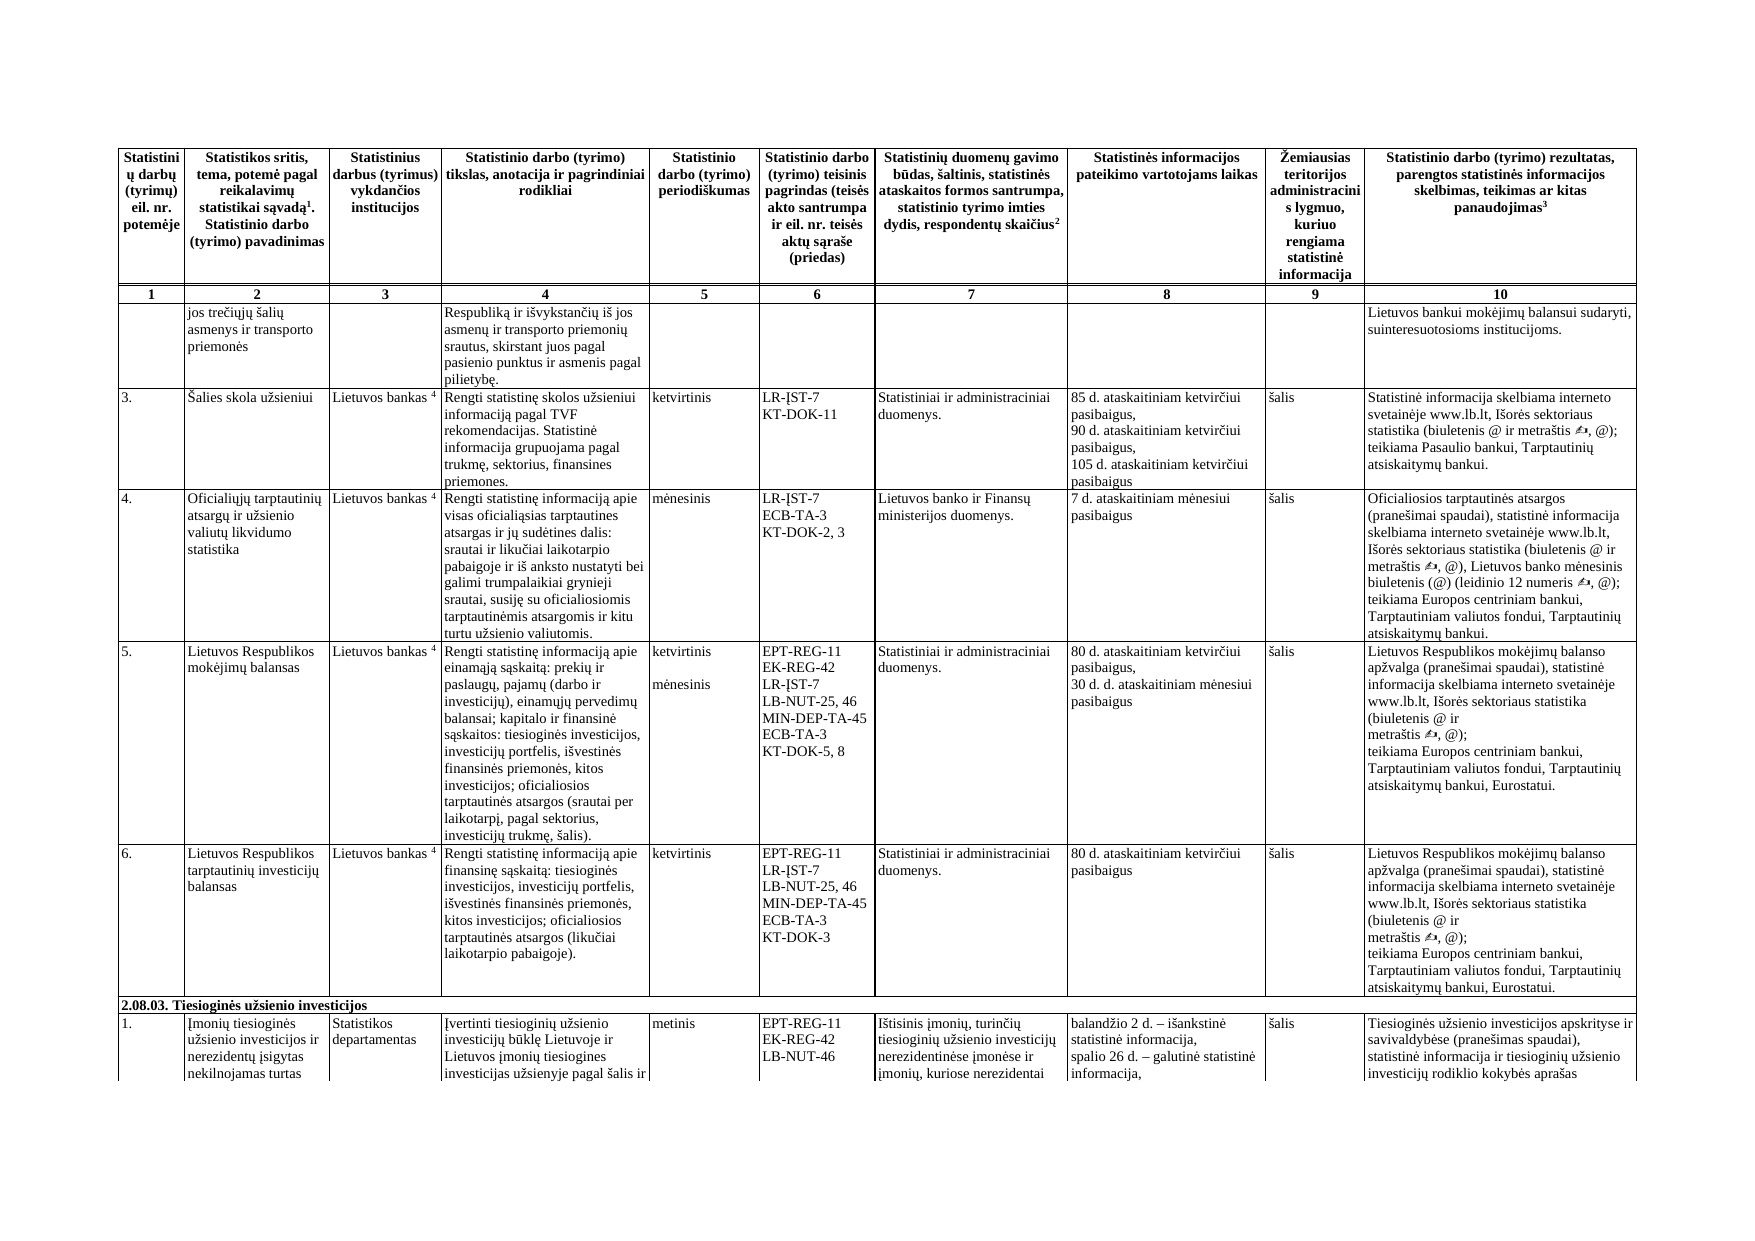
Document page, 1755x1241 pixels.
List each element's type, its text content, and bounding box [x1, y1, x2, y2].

table_cell 5 [650, 286, 759, 303]
table_cell balandžio 2 d. – išankstinė statistinė informacija, spalio 26 d. – galutinė statistinė informacija, [1068, 1014, 1265, 1081]
table_cell 4. [119, 490, 184, 641]
table_cell [1266, 997, 1365, 1013]
table_header Statistinio darbo (tyrimo) rezultatas, parengtos statistinės informacijos skelbimas, teikimas ar kitas panaudojimas3 [1365, 149, 1636, 283]
table_cell 5. [119, 642, 184, 843]
table_cell 80 d. ataskaitiniam ketvirčiui pasibaigus [1068, 845, 1265, 996]
table_cell šalis [1266, 490, 1364, 641]
table_cell [1365, 997, 1636, 1013]
table_cell 85 d. ataskaitiniam ketvirčiui pasibaigus, 90 d. ataskaitiniam ketvirčiui pasibaigus, 105 d. ataskaitiniam ketvirčiui pasibaigus [1068, 389, 1265, 489]
table_cell metinis [650, 1014, 759, 1081]
table_cell šalis [1266, 642, 1364, 843]
table_cell [876, 304, 1067, 388]
table_cell Šalies skola užsieniui [185, 389, 329, 489]
table_cell 3 [330, 286, 441, 303]
table_cell Respubliką ir išvykstančių iš jos asmenų ir transporto priemonių srautus, skirstant juos pagal pasienio punktus ir asmenis pagal pilietybę. [442, 304, 649, 388]
table_cell Lietuvos bankui mokėjimų balansui sudaryti, suinteresuotosioms institucijoms. [1365, 304, 1636, 388]
table_cell 2 [185, 286, 329, 303]
table_cell Lietuvos bankas 4 [330, 389, 441, 489]
table_cell Statistiniai ir administraciniai duomenys. [876, 389, 1067, 489]
table_cell [119, 304, 184, 388]
table_cell Įmonių tiesioginės užsienio investicijos ir nerezidentų įsigytas nekilnojamas turtas [185, 1014, 329, 1081]
table_cell 7 d. ataskaitiniam mėnesiui pasibaigus [1068, 490, 1265, 641]
table_header Statistinio darbo (tyrimo) tikslas, anotacija ir pagrindiniai rodikliai [442, 149, 649, 283]
table_cell Lietuvos bankas 4 [330, 490, 441, 641]
table_cell [1068, 304, 1265, 388]
table_cell 9 [1266, 286, 1364, 303]
table_cell Lietuvos Respublikos mokėjimų balanso apžvalga (pranešimai spaudai), statistinė informacija skelbiama interneto svetainėje www.lb.lt, Išorės sektoriaus statistika (biuletenis @ ir metraštis [_|_], @); teikiama Europos centriniam bankui, Tarptautiniam valiutos fondui, Tarptautinių atsiskaitymų bankui, Eurostatui. [1365, 642, 1636, 843]
table_cell EPT-REG-11 EK-REG-42 LR-ĮST-7 LB-NUT-25, 46 MIN-DEP-TA-45 ECB-TA-3 KT-DOK-5, 8 [760, 642, 874, 843]
table_cell Statistikos departamentas [330, 1014, 441, 1081]
table_cell Rengti statistinę informaciją apie einamąją sąskaitą: prekių ir paslaugų, pajamų (darbo ir investicijų), einamųjų pervedimų balansai; kapitalo ir finansinė sąskaitos: tiesioginės investicijos, investicijų portfelis, išvestinės finansinės priemonės, kitos investicijos; oficialiosios tarptautinės atsargos (srautai per laikotarpį, pagal sektorius, investicijų trukmę, šalis). [442, 642, 649, 843]
table_cell 6 [760, 286, 874, 303]
table_cell Statistiniai ir administraciniai duomenys. [876, 845, 1067, 996]
table_cell 1. [119, 1014, 184, 1081]
table_cell 7 [876, 286, 1067, 303]
table_cell LR-ĮST-7 KT-DOK-11 [760, 389, 874, 489]
table_cell 6. [119, 845, 184, 996]
table_cell EPT-REG-11 EK-REG-42 LB-NUT-46 [760, 1014, 874, 1081]
table_header Statistikos sritis, tema, potemė pagal reikalavimų statistikai sąvadą1. Statistinio darbo (tyrimo) pavadinimas [185, 149, 329, 283]
table_cell Lietuvos Respublikos tarptautinių investicijų balansas [185, 845, 329, 996]
table_cell EPT-REG-11 LR-ĮST-7 LB-NUT-25, 46 MIN-DEP-TA-45 ECB-TA-3 KT-DOK-3 [760, 845, 874, 996]
table_cell 3. [119, 389, 184, 489]
table_header Žemiausias teritorijos administracinis lygmuo, kuriuo rengiama statistinė informacija [1266, 149, 1364, 283]
table_cell Rengti statistinę informaciją apie visas oficialiąsias tarptautines atsargas ir jų sudėtines dalis: srautai ir likučiai laikotarpio pabaigoje ir iš anksto nustatyti bei galimi trumpalaikiai grynieji srautai, susiję su oficialiosiomis tarptautinėmis atsargomis ir kitu turtu užsienio valiutomis. [442, 490, 649, 641]
table_cell šalis [1266, 1014, 1364, 1081]
table_cell ketvirtinis mėnesinis [650, 642, 759, 843]
table_cell [330, 304, 441, 388]
table_cell Ištisinis įmonių, turinčių tiesioginių užsienio investicijų nerezidentinėse įmonėse ir įmonių, kuriose nerezidentai [876, 1014, 1067, 1081]
table_header Statistinių duomenų gavimo būdas, šaltinis, statistinės ataskaitos formos santrumpa, statistinio tyrimo imties dydis, respondentų skaičius2 [876, 149, 1067, 283]
table_cell LR-ĮST-7 ECB-TA-3 KT-DOK-2, 3 [760, 490, 874, 641]
table_cell šalis [1266, 389, 1364, 489]
table_cell Lietuvos bankas 4 [330, 642, 441, 843]
table_cell Tiesioginės užsienio investicijos apskrityse ir savivaldybėse (pranešimas spaudai), statistinė informacija ir tiesioginių užsienio investicijų rodiklio kokybės aprašas [1365, 1014, 1636, 1081]
table_cell 2.08.03. Tiesioginės užsienio investicijos [119, 997, 1266, 1013]
table_cell 1 [119, 286, 184, 303]
table_cell Įvertinti tiesioginių užsienio investicijų būklę Lietuvoje ir Lietuvos įmonių tiesiogines investicijas užsienyje pagal šalis ir [442, 1014, 649, 1081]
table_header Statistinio darbo (tyrimo) teisinis pagrindas (teisės akto santrumpa ir eil. nr. teisės aktų sąraše (priedas) [760, 149, 874, 283]
table_cell šalis [1266, 845, 1364, 996]
table_cell Lietuvos bankas 4 [330, 845, 441, 996]
table_cell Statistiniai ir administraciniai duomenys. [876, 642, 1067, 843]
table_header Statistinių darbų (tyrimų) eil. nr. potemėje [119, 149, 184, 283]
table_cell Rengti statistinę informaciją apie finansinę sąskaitą: tiesioginės investicijos, investicijų portfelis, išvestinės finansinės priemonės, kitos investicijos; oficialiosios tarptautinės atsargos (likučiai laikotarpio pabaigoje). [442, 845, 649, 996]
table_cell Lietuvos banko ir Finansų ministerijos duomenys. [876, 490, 1067, 641]
table_header Statistinio darbo (tyrimo) periodiškumas [650, 149, 759, 283]
table_cell Oficialiosios tarptautinės atsargos (pranešimai spaudai), statistinė informacija skelbiama interneto svetainėje www.lb.lt, Išorės sektoriaus statistika (biuletenis @ ir metraštis [_|_], @), Lietuvos banko mėnesinis biuletenis (@) (leidinio 12 numeris [_|_], @); teikiama Europos centriniam bankui, Tarptautiniam valiutos fondui, Tarptautinių atsiskaitymų bankui. [1365, 490, 1636, 641]
table_cell Oficialiųjų tarptautinių atsargų ir užsienio valiutų likvidumo statistika [185, 490, 329, 641]
table_cell [760, 304, 874, 388]
table_cell 8 [1068, 286, 1265, 303]
table_header Statistinius darbus (tyrimus) vykdančios institucijos [330, 149, 441, 283]
table_cell [1266, 304, 1364, 388]
table_cell jos trečiųjų šalių asmenys ir transporto priemonės [185, 304, 329, 388]
table_cell mėnesinis [650, 490, 759, 641]
table_cell Lietuvos Respublikos mokėjimų balanso apžvalga (pranešimai spaudai), statistinė informacija skelbiama interneto svetainėje www.lb.lt, Išorės sektoriaus statistika (biuletenis @ ir metraštis [_|_], @); teikiama Europos centriniam bankui, Tarptautiniam valiutos fondui, Tarptautinių atsiskaitymų bankui, Eurostatui. [1365, 845, 1636, 996]
table_header Statistinės informacijos pateikimo vartotojams laikas [1068, 149, 1265, 283]
table_cell Rengti statistinę skolos užsieniui informaciją pagal TVF rekomendacijas. Statistinė informacija grupuojama pagal trukmę, sektorius, finansines priemones. [442, 389, 649, 489]
table_cell ketvirtinis [650, 389, 759, 489]
table_cell [650, 304, 759, 388]
table_cell Lietuvos Respublikos mokėjimų balansas [185, 642, 329, 843]
table_cell 10 [1365, 286, 1636, 303]
table_cell Statistinė informacija skelbiama interneto svetainėje www.lb.lt, Išorės sektoriaus statistika (biuletenis @ ir metraštis [_|_], @); teikiama Pasaulio bankui, Tarptautinių atsiskaitymų bankui. [1365, 389, 1636, 489]
table_cell 4 [442, 286, 649, 303]
table_cell ketvirtinis [650, 845, 759, 996]
table_cell 80 d. ataskaitiniam ketvirčiui pasibaigus, 30 d. d. ataskaitiniam mėnesiui pasibaigus [1068, 642, 1265, 843]
